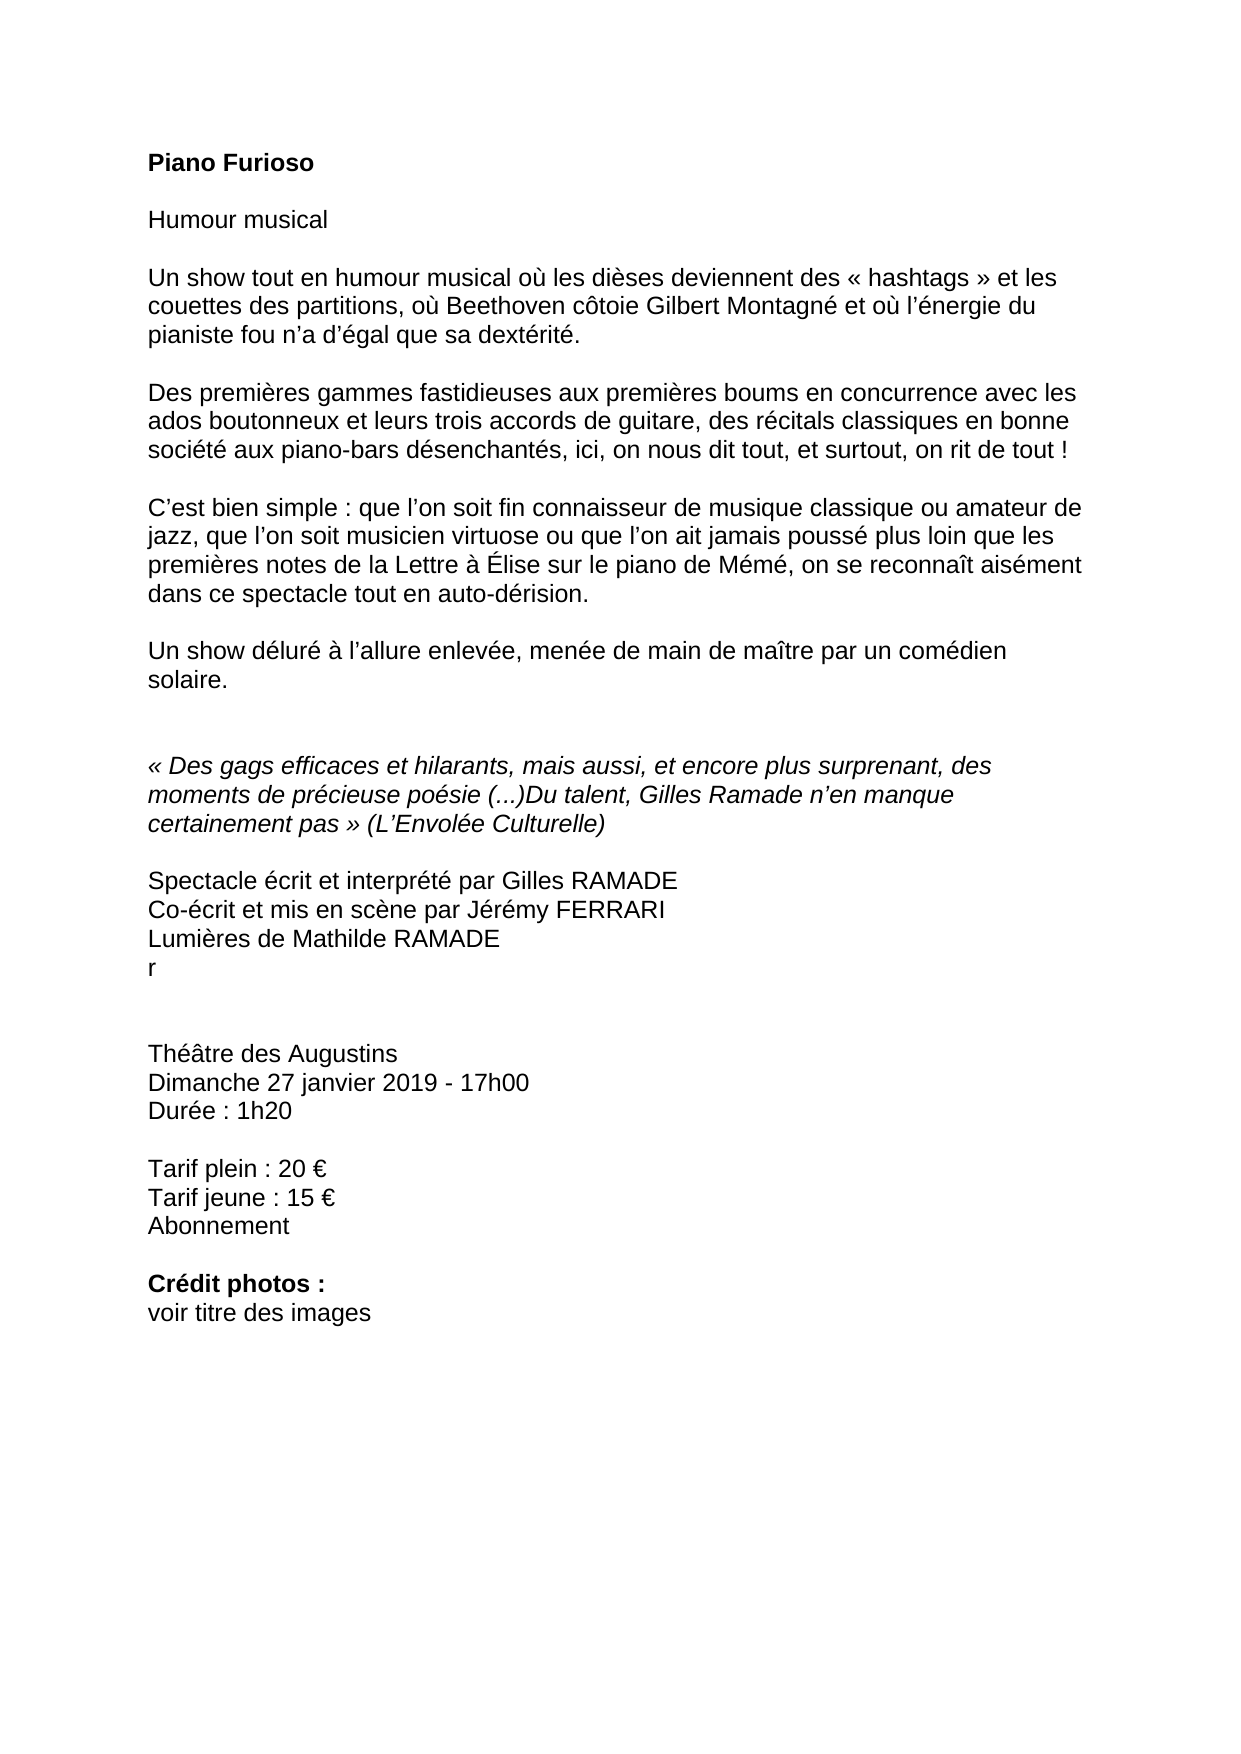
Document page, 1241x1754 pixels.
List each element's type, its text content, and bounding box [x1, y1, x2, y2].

text Durée : 1h20 [148, 1096, 1093, 1125]
text « Des gags efficaces et hilarants, mais aussi, et encore plus surprenant, des moments de précieuse poésie (...)Du talent, Gilles Ramade n’en manque certainement pas » (L’Envolée Culturelle) [148, 751, 1093, 838]
text Lumières de Mathilde RAMADE [148, 924, 1093, 953]
text Tarif plein : 20 € [148, 1154, 1093, 1183]
text r [148, 953, 1093, 981]
text Crédit photos : [148, 1269, 1093, 1298]
text Abonnement [148, 1211, 1093, 1240]
text Tarif jeune : 15 € [148, 1183, 1093, 1211]
text Spectacle écrit et interprété par Gilles RAMADE [148, 866, 1093, 895]
text Co-écrit et mis en scène par Jérémy FERRARI [148, 895, 1093, 924]
text Humour musical [148, 205, 1093, 234]
text Un show tout en humour musical où les dièses deviennent des « hashtags » et les couettes des partitions, où Beethoven côtoie Gilbert Montagné et où l’énergie du pianiste fou n’a d’égal que sa dextérité. [148, 263, 1093, 349]
text Des premières gammes fastidieuses aux premières boums en concurrence avec les ados boutonneux et leurs trois accords de guitare, des récitals classiques en bonne société aux piano-bars désenchantés, ici, on nous dit tout, et surtout, on rit de tout ! [148, 378, 1093, 464]
text Un show déluré à l’allure enlevée, menée de main de maître par un comédien solaire. [148, 636, 1093, 694]
text Dimanche 27 janvier 2019 - 17h00 [148, 1068, 1093, 1096]
text C’est bien simple : que l’on soit fin connaisseur de musique classique ou amateur de jazz, que l’on soit musicien virtuose ou que l’on ait jamais poussé plus loin que les premières notes de la Lettre à Élise sur le piano de Mémé, on se reconnaît aisément dans ce spectacle tout en auto-dérision. [148, 493, 1093, 608]
text voir titre des images [148, 1298, 1093, 1326]
text Théâtre des Augustins [148, 1039, 1093, 1068]
text Piano Furioso [148, 148, 1093, 176]
